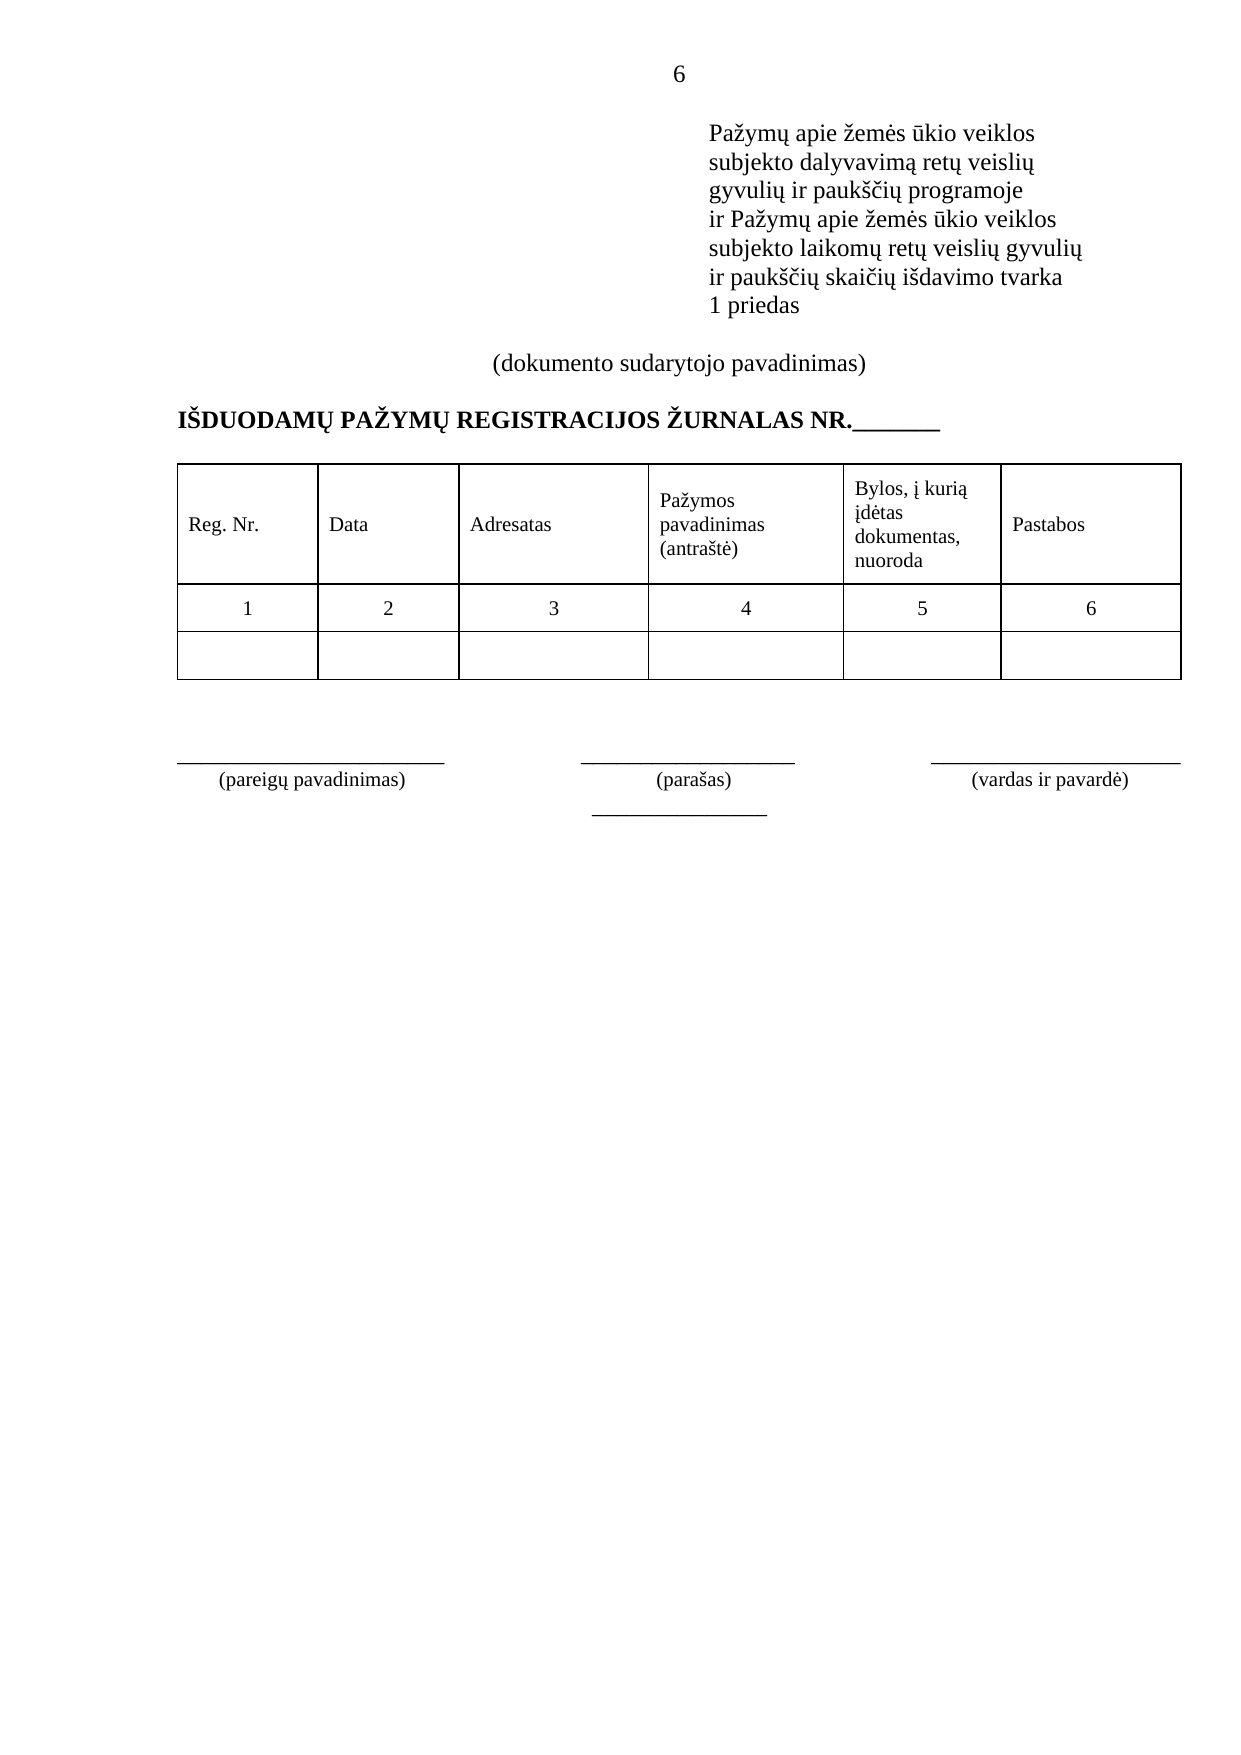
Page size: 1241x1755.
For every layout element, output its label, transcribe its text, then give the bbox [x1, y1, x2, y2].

table_cell [178, 632, 317, 678]
table_cell [460, 632, 648, 678]
text 1 priedas [177, 291, 1181, 319]
table_cell 5 [844, 585, 1000, 631]
table_cell 4 [649, 585, 843, 631]
text iŠDUODAMŲ PAŽYMŲ REGISTRACIJOS ŽURNALAS Nr._______ [177, 406, 1181, 434]
table_header Pažymos pavadinimas (antraštė) [649, 465, 843, 583]
text subjekto laikomų retų veislių gyvulių [177, 233, 1181, 262]
table_header Reg. Nr. [178, 465, 317, 583]
text ______________ [177, 791, 1181, 819]
table_cell 1 [178, 585, 317, 631]
table_header Bylos, į kurią įdėtas dokumentas, nuoroda [844, 465, 1000, 583]
table_cell [319, 632, 458, 678]
table_cell 2 [319, 585, 458, 631]
text (dokumento sudarytojo pavadinimas) [177, 348, 1181, 377]
table_header Pastabos [1002, 465, 1180, 583]
text Pažymų apie žemės ūkio veiklos [709, 118, 1181, 147]
table_header Adresatas [460, 465, 648, 583]
table_cell [649, 632, 843, 678]
text ir Pažymų apie žemės ūkio veiklos [177, 204, 1181, 233]
text ir paukščių skaičių išdavimo tvarka [177, 262, 1181, 291]
table_header Data [319, 465, 458, 583]
text subjekto dalyvavimą retų veislių [177, 147, 1181, 176]
table_cell 3 [460, 585, 648, 631]
table_cell [844, 632, 1000, 678]
table_cell [1002, 632, 1180, 678]
text (pareigų pavadinimas) (parašas) (vardas ir pavardė) [177, 766, 1181, 791]
table_cell 6 [1002, 585, 1180, 631]
text gyvulių ir paukščių programoje [177, 176, 1181, 204]
